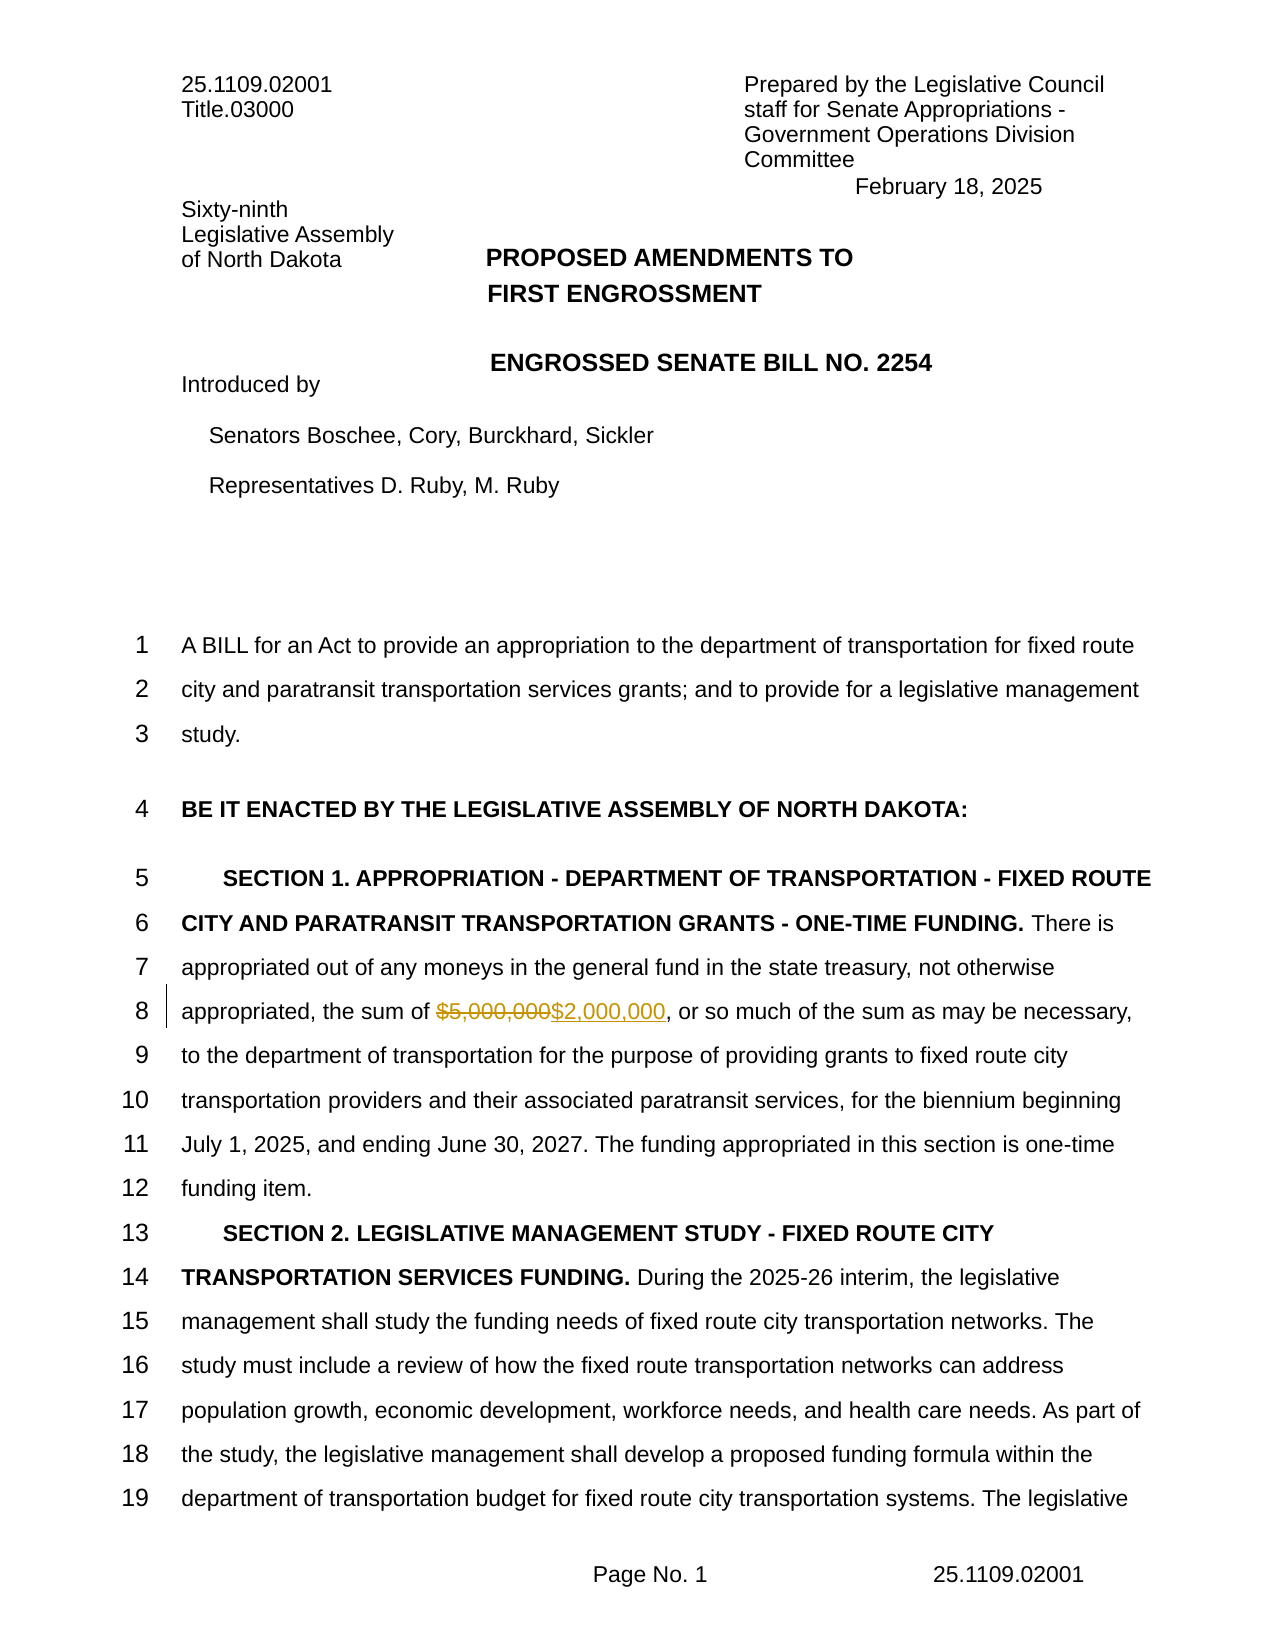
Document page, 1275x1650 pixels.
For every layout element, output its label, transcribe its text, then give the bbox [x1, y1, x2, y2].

text SECTION 2. LEGISLATIVE MANAGEMENT STUDY - FIXED ROUTE CITY TRANSPORTATION SERVICES FUNDING. During the 2025‑26 interim, the legislative management shall study the funding needs of fixed route city transportation networks. The study must include a review of how the fixed route transportation networks can address population growth, economic development, workforce needs, and health care needs. As part of the study, the legislative management shall develop a proposed funding formula within the department of transportation budget for fixed route city transportation systems. The legislative [181, 1206, 1154, 1515]
text Introduced by [181, 373, 1154, 398]
table_cell February 18, 2025 [744, 173, 1153, 223]
table_header Prepared by the Legislative Council staff for Senate Appropriations - Government Operations Division Committee [744, 73, 1153, 173]
title ENGROSSED Senate BILL NO. 2254 [490, 347, 932, 376]
text Senators Boschee, Cory, Burckhard, Sickler [208, 425, 1154, 448]
table_header 25.1109.02001 Title.03000 [181, 73, 744, 173]
text BE IT ENACTED BY THE LEGISLATIVE ASSEMBLY OF NORTH DAKOTA: [181, 782, 1154, 826]
text Legislative Assembly [181, 223, 1154, 248]
text Representatives D. Ruby, M. Ruby [208, 475, 1154, 498]
table_cell Sixty-ninth [181, 173, 744, 223]
title PROPOSED AMENDMENTS TO [486, 242, 872, 271]
text SECTION 1. APPROPRIATION - DEPARTMENT OF TRANSPORTATION - FIXED ROUTE CITY AND PARATRANSIT TRANSPORTATION GRANTS - ONE-TIME FUNDING. There is appropriated out of any moneys in the general fund in the state treasury, not otherwise appropriated, the sum of $2,000,000, or so much of the sum as may be necessary, to the department of transportation for the purpose of providing grants to fixed route city transportation providers and their associated paratransit services, for the biennium beginning July 1, 2025, and ending June 30, 2027. The funding appropriated in this section is one‑time funding item. [181, 851, 1154, 1206]
title FIRST ENGROSSMENT [487, 281, 762, 308]
text of North Dakota [181, 248, 1154, 273]
title A BILL for an Act to provide an appropriation to the department of transportation for fixed route city and paratransit transportation services grants; and to provide for a legislative management study. [181, 618, 1154, 751]
